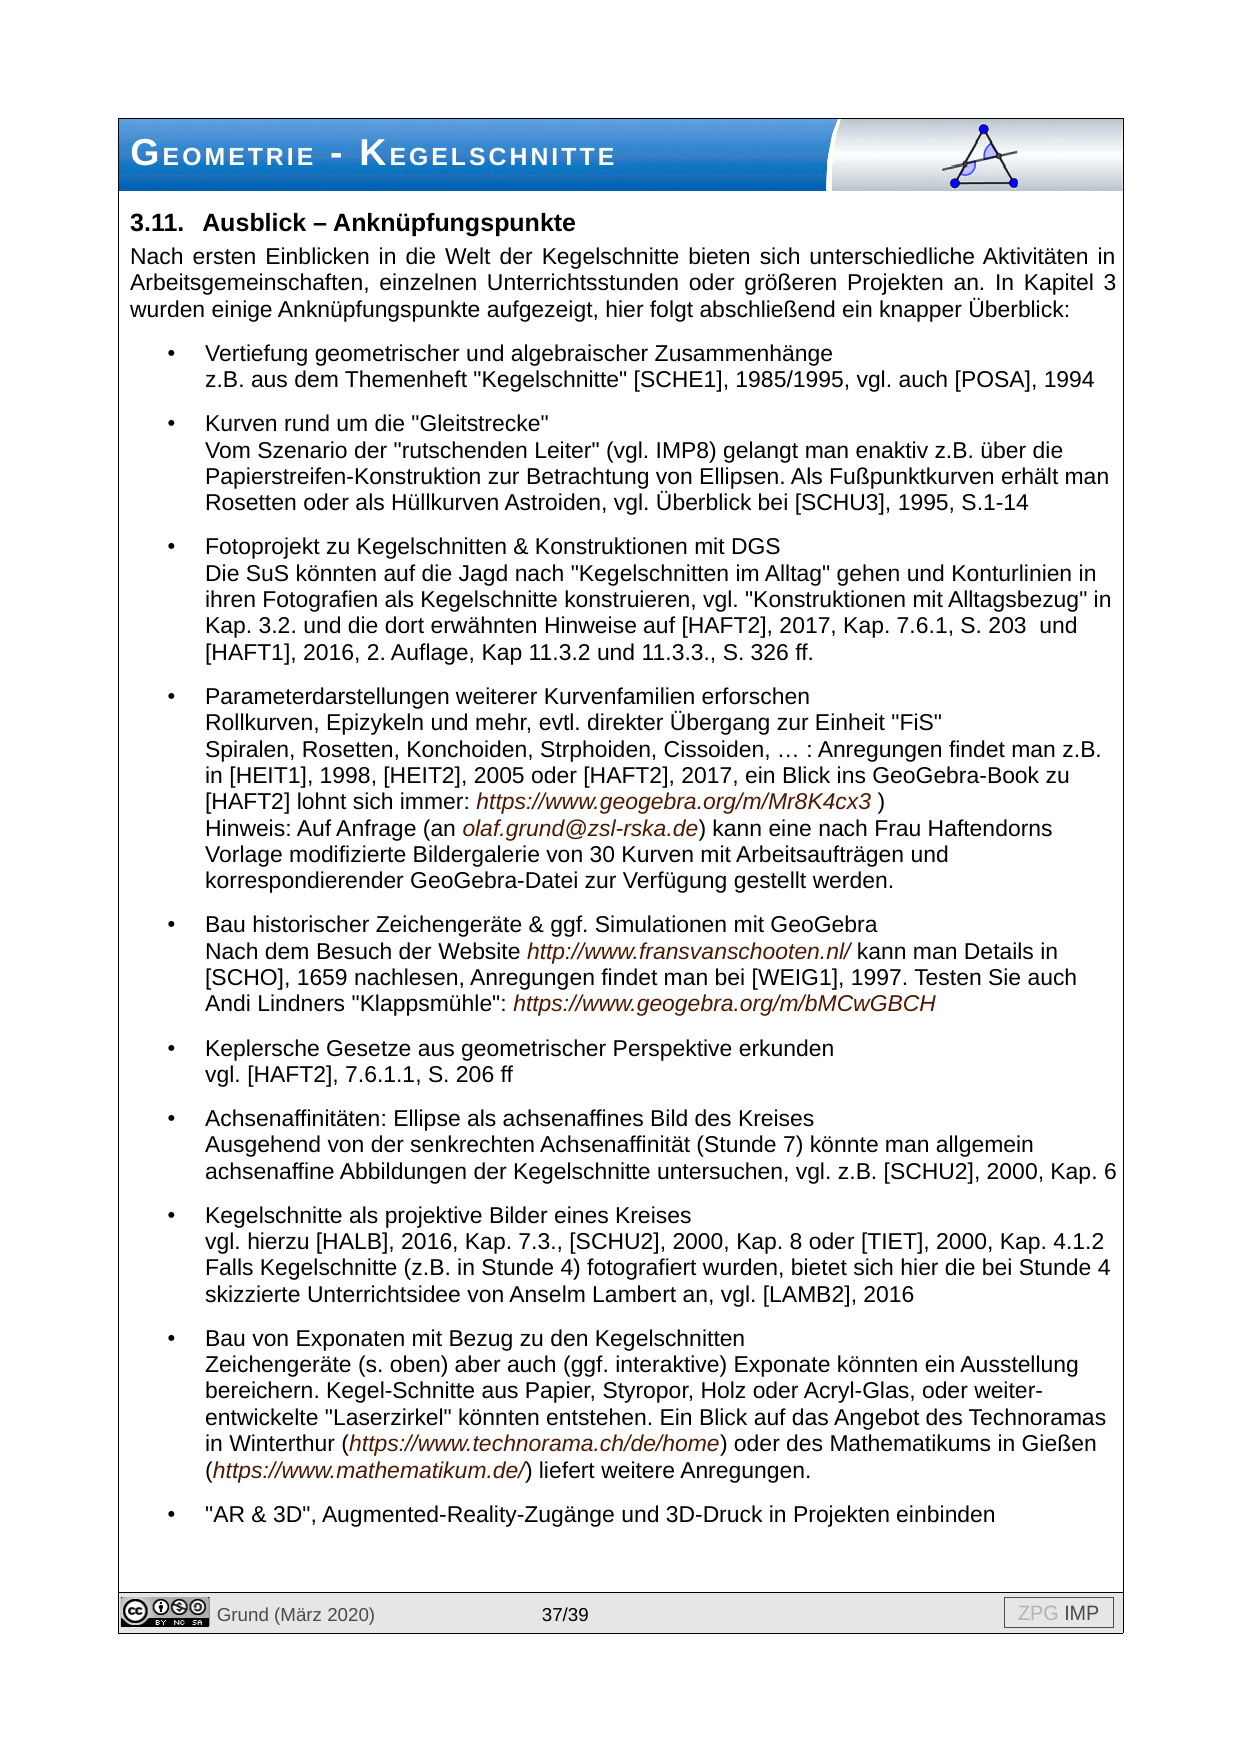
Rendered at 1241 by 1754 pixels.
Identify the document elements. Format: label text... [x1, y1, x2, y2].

list Achsenaffinitäten: Ellipse als achsenaffines Bild des Kreises Ausgehend von der senkrechten Achsenaffinität (Stunde 7) könnte man allgemein achsenaffine Abbildungen der Kegelschnitte untersuchen, vgl. z.B. [SCHU2], 2000, Kap. 6 [167, 1105, 1123, 1184]
list Parameterdarstellungen weiterer Kurvenfamilien erforschen Rollkurven, Epizykeln und mehr, evtl. direkter Übergang zur Einheit "FiS" Spiralen, Rosetten, Konchoiden, Strphoiden, Cissoiden, … : Anregungen findet man z.B. in [HEIT1], 1998, [HEIT2], 2005 oder [HAFT2], 2017, ein Blick ins GeoGebra-Book zu [HAFT2] lohnt sich immer: https://www.geogebra.org/m/Mr8K4cx3 ) Hinweis: Auf Anfrage (an olaf.grund@zsl-rska.de) kann eine nach Frau Haftendorns Vorlage modifizierte Bildergalerie von 30 Kurven mit Arbeitsaufträgen und korrespondierender GeoGebra-Datei zur Verfügung gestellt werden. [167, 683, 1123, 894]
list Bau historischer Zeichengeräte & ggf. Simulationen mit GeoGebra Nach dem Besuch der Website http://www.fransvanschooten.nl/ kann man Details in [SCHO], 1659 nachlesen, Anregungen findet man bei [WEIG1], 1997. Testen Sie auch Andi Lindners "Klappsmühle": https://www.geogebra.org/m/bMCwGBCH [167, 911, 1123, 1017]
list Vertiefung geometrischer und algebraischer Zusammenhänge z.B. aus dem Themenheft "Kegelschnitte" [SCHE1], 1985/1995, vgl. auch [POSA], 1994 [167, 340, 1123, 392]
subtitle Ausblick – Anknüpfungspunkte [119, 208, 1123, 237]
list Fotoprojekt zu Kegelschnitten & Konstruktionen mit DGS Die SuS könnten auf die Jagd nach "Kegelschnitten im Alltag" gehen und Konturlinien in ihren Fotografien als Kegelschnitte konstruieren, vgl. "Konstruktionen mit Alltagsbezug" in Kap. 3.2. und die dort erwähnten Hinweise auf [HAFT2], 2017, Kap. 7.6.1, S. 203 und [HAFT1], 2016, 2. Auflage, Kap 11.3.2 und 11.3.3., S. 326 ff. [167, 533, 1123, 665]
list "AR & 3D", Augmented-Reality-Zugänge und 3D-Druck in Projekten einbinden [167, 1501, 1123, 1527]
list Kurven rund um die "Gleitstrecke" Vom Szenario der "rutschenden Leiter" (vgl. IMP8) gelangt man enaktiv z.B. über die Papierstreifen-Konstruktion zur Betrachtung von Ellipsen. Als Fußpunktkurven erhält man Rosetten oder als Hüllkurven Astroiden, vgl. Überblick bei [SCHU3], 1995, S.1-14 [167, 410, 1123, 516]
list Bau von Exponaten mit Bezug zu den Kegelschnitten Zeichengeräte (s. oben) aber auch (ggf. interaktive) Exponate könnten ein Ausstellung bereichern. Kegel-Schnitte aus Papier, Styropor, Holz oder Acryl-Glas, oder weiter-entwickelte "Laserzirkel" könnten entstehen. Ein Blick auf das Angebot des Technoramas in Winterthur (https://www.technorama.ch/de/home) oder des Mathematikums in Gießen (https://www.mathematikum.de/) liefert weitere Anregungen. [167, 1325, 1123, 1483]
picture [119, 119, 1123, 191]
list Keplersche Gesetze aus geometrischer Perspektive erkunden vgl. [HAFT2], 7.6.1.1, S. 206 ff [167, 1034, 1123, 1087]
picture [120, 1597, 210, 1627]
list Kegelschnitte als projektive Bilder eines Kreises vgl. hierzu [HALB], 2016, Kap. 7.3., [SCHU2], 2000, Kap. 8 oder [TIET], 2000, Kap. 4.1.2 Falls Kegelschnitte (z.B. in Stunde 4) fotografiert wurden, bietet sich hier die bei Stunde 4 skizzierte Unterrichtsidee von Anselm Lambert an, vgl. [LAMB2], 2016 [167, 1202, 1123, 1307]
text Nach ersten Einblicken in die Welt der Kegelschnitte bieten sich unterschiedliche Aktivitäten in Arbeitsgemeinschaften, einzelnen Unterrichtsstunden oder größeren Projekten an. In Kapitel 3 wurden einige Anknüpfungspunkte aufgezeigt, hier folgt abschließend ein knapper Überblick: [130, 243, 1117, 322]
